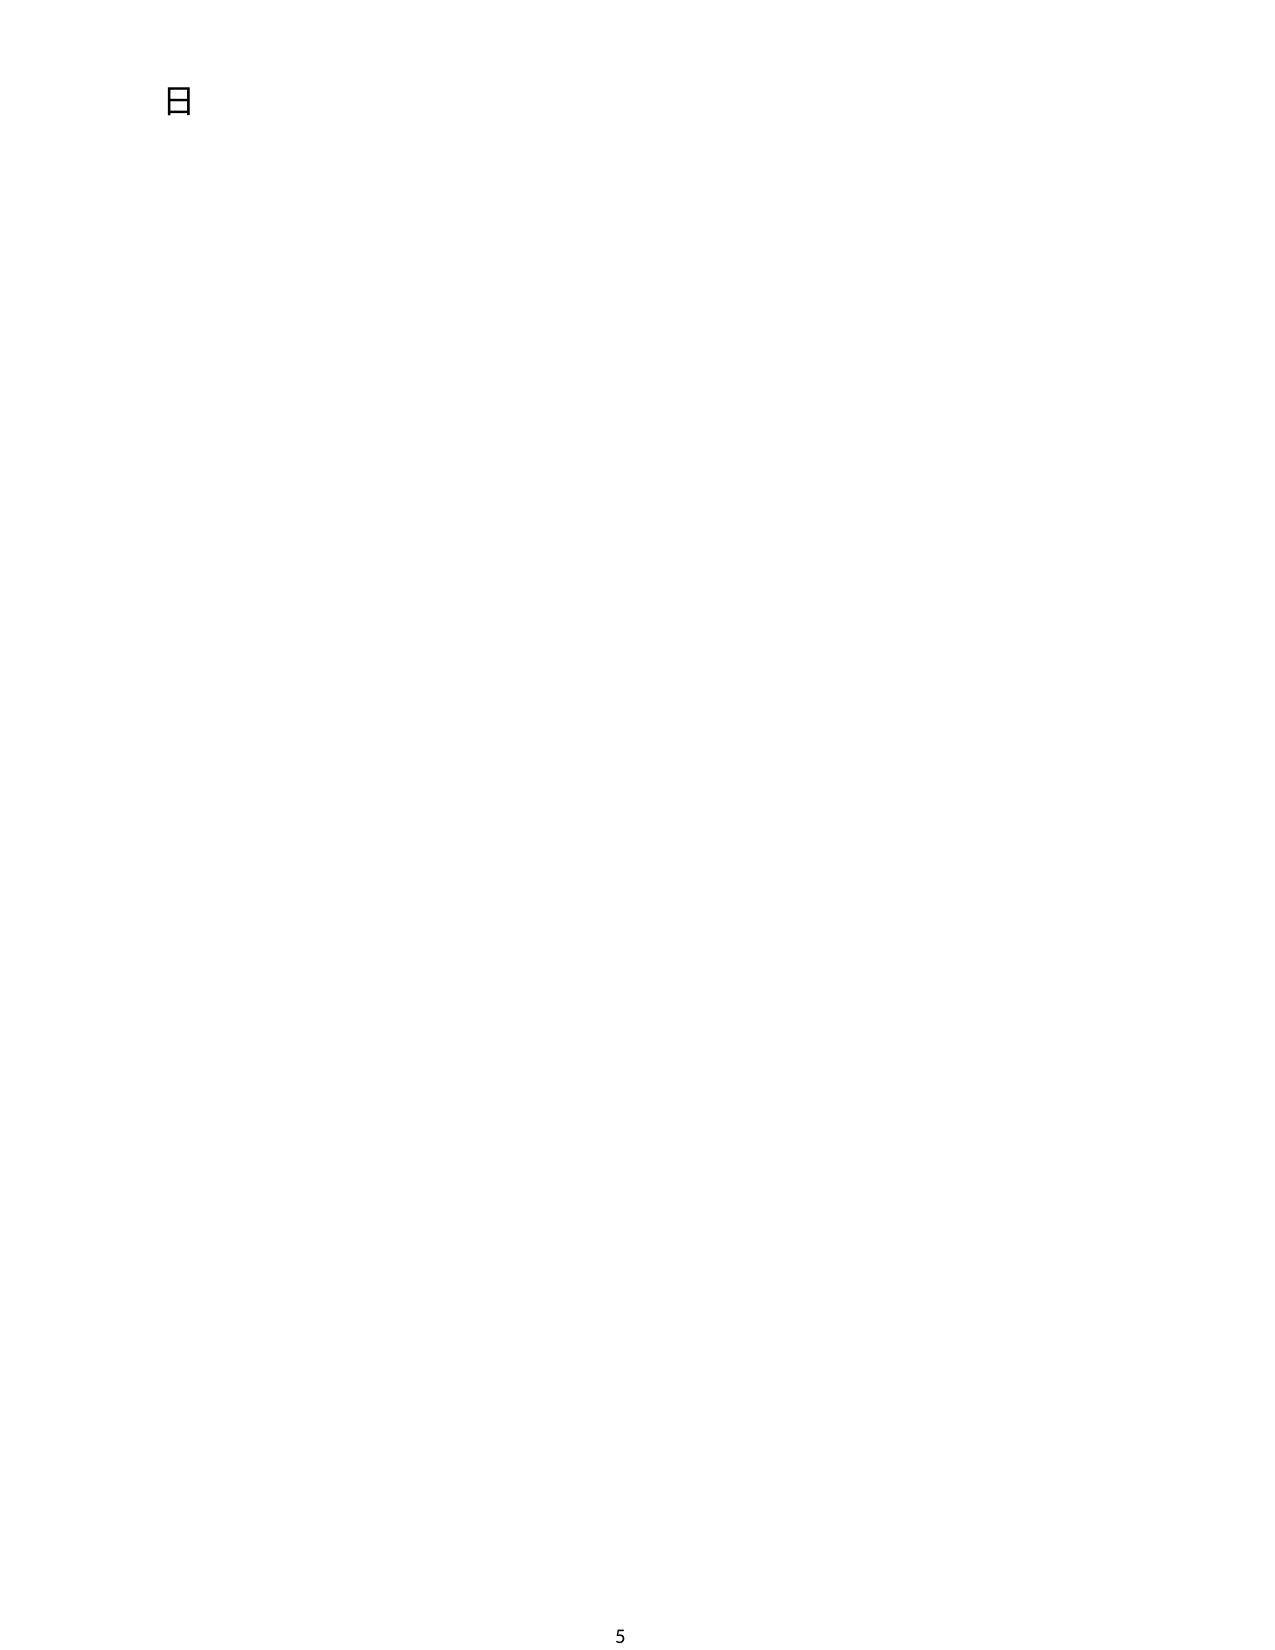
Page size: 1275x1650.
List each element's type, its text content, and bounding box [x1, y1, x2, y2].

text 日 [162, 75, 1137, 123]
